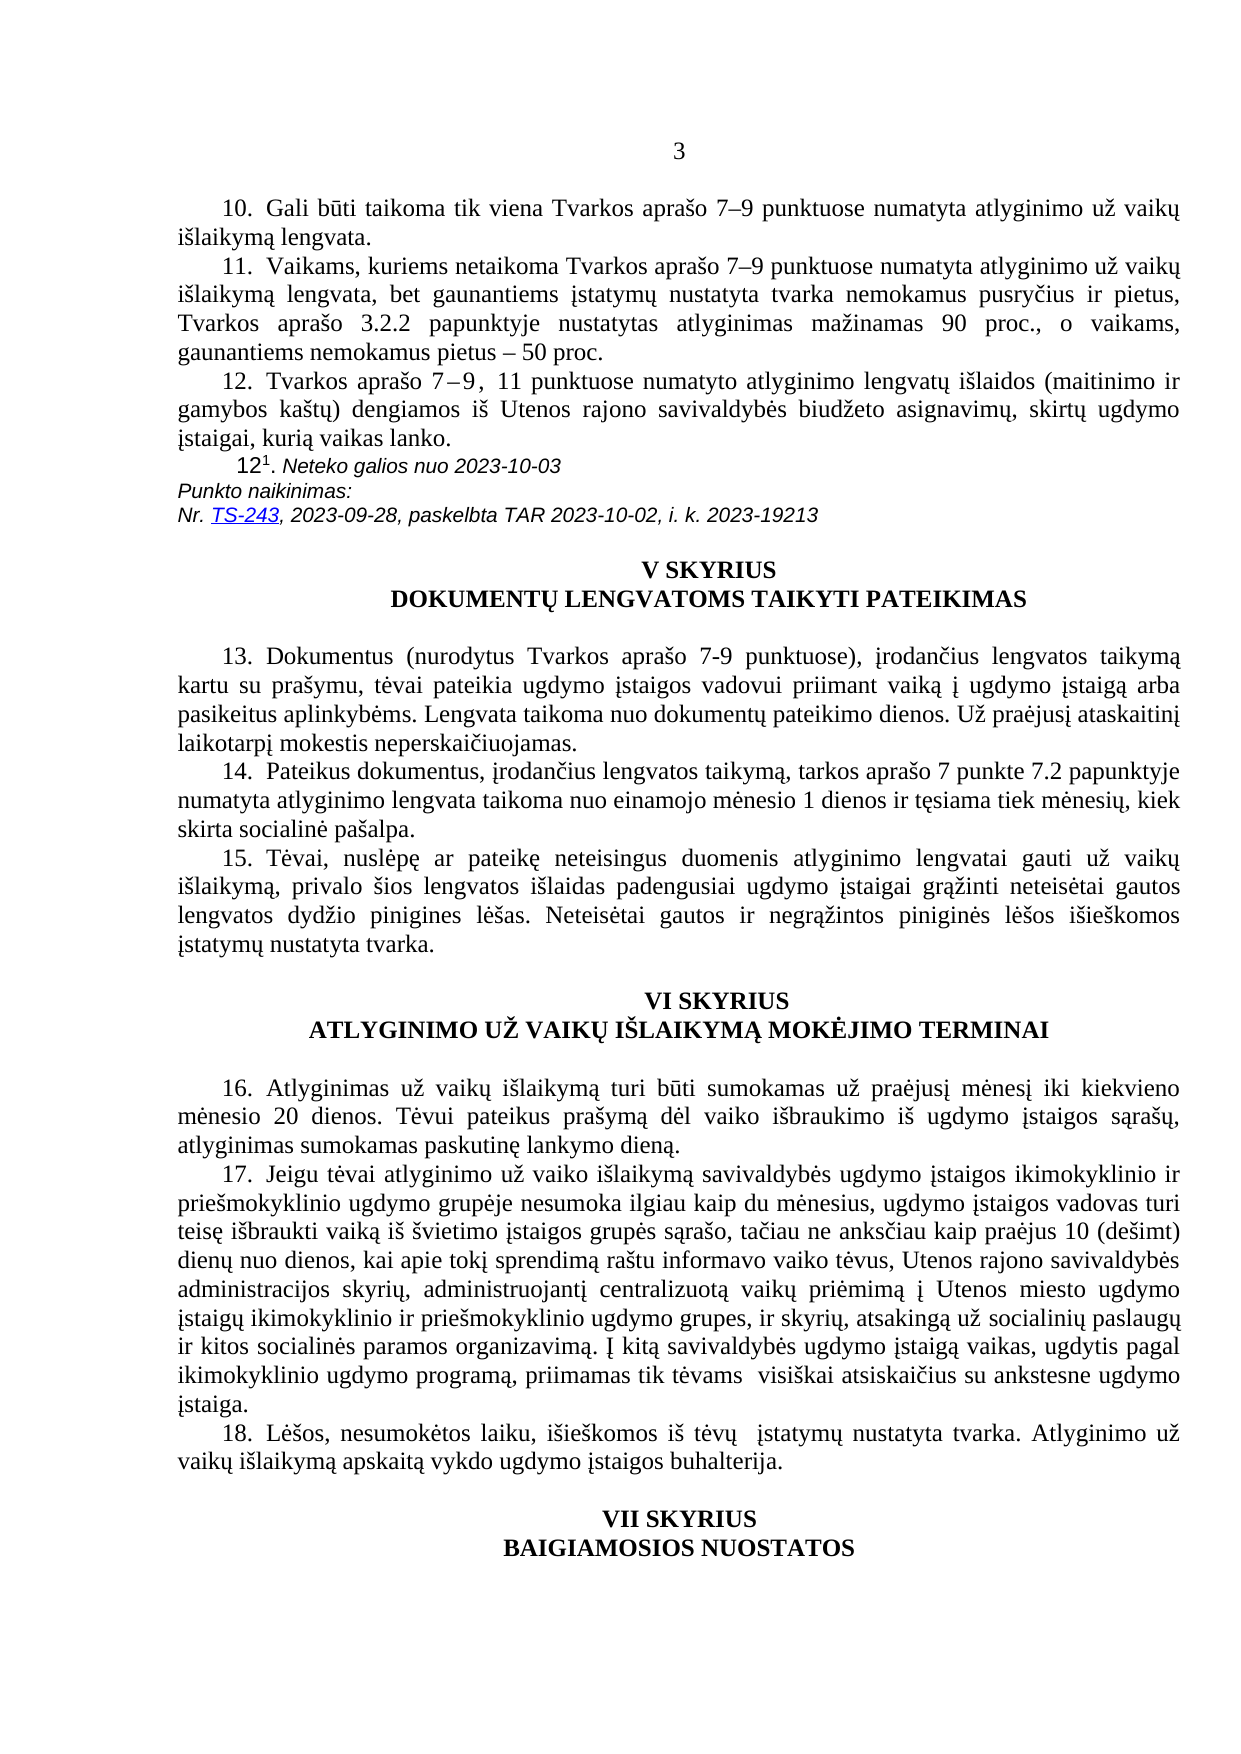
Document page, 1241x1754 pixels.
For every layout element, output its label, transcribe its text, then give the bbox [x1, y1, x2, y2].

text V SKYRIUS [177, 555, 1181, 584]
text 11. Vaikams, kuriems netaikoma Tvarkos aprašo 7–9 punktuose numatyta atlyginimo už vaikų išlaikymą lengvata, bet gaunantiems įstatymų nustatyta tvarka nemokamus pusryčius ir pietus, Tvarkos aprašo 3.2.2 papunktyje nustatytas atlyginimas mažinamas 90 proc., o vaikams, gaunantiems nemokamus pietus – 50 proc. [177, 251, 1181, 366]
text BAIGIAMOSIOS NUOSTATOS [177, 1533, 1181, 1561]
text 18. Lėšos, nesumokėtos laiku, išieškomos iš tėvų įstatymų nustatyta tvarka. Atlyginimo už vaikų išlaikymą apskaitą vykdo ugdymo įstaigos buhalterija. [177, 1418, 1181, 1475]
text 16. Atlyginimas už vaikų išlaikymą turi būti sumokamas už praėjusį mėnesį iki kiekvieno mėnesio 20 dienos. Tėvui pateikus prašymą dėl vaiko išbraukimo iš ugdymo įstaigos sąrašų, atlyginimas sumokamas paskutinę lankymo dieną. [177, 1073, 1181, 1159]
text 15. Tėvai, nuslėpę ar pateikę neteisingus duomenis atlyginimo lengvatai gauti už vaikų išlaikymą, privalo šios lengvatos išlaidas padengusiai ugdymo įstaigai grąžinti neteisėtai gautos lengvatos dydžio pinigines lėšas. Neteisėtai gautos ir negrąžintos piniginės lėšos išieškomos įstatymų nustatyta tvarka. [177, 843, 1181, 958]
text 121. Neteko galios nuo 2023-10-03 [177, 452, 1181, 478]
text 14. Pateikus dokumentus, įrodančius lengvatos taikymą, tarkos aprašo 7 punkte 7.2 papunktyje numatyta atlyginimo lengvata taikoma nuo einamojo mėnesio 1 dienos ir tęsiama tiek mėnesių, kiek skirta socialinė pašalpa. [177, 756, 1181, 843]
text 10. Gali būti taikoma tik viena Tvarkos aprašo 7–9 punktuose numatyta atlyginimo už vaikų išlaikymą lengvata. [177, 193, 1181, 251]
text ATLYGINIMO UŽ VAIKŲ IŠLAIKYMĄ MOKĖJIMO TERMINAI [177, 1015, 1181, 1044]
text Nr. TS-243, 2023-09-28, paskelbta TAR 2023-10-02, i. k. 2023-19213 [177, 502, 1181, 526]
text 17. Jeigu tėvai atlyginimo už vaiko išlaikymą savivaldybės ugdymo įstaigos ikimokyklinio ir priešmokyklinio ugdymo grupėje nesumoka ilgiau kaip du mėnesius, ugdymo įstaigos vadovas turi teisę išbraukti vaiką iš švietimo įstaigos grupės sąrašo, tačiau ne anksčiau kaip praėjus 10 (dešimt) dienų nuo dienos, kai apie tokį sprendimą raštu informavo vaiko tėvus, Utenos rajono savivaldybės administracijos skyrių, administruojantį centralizuotą vaikų priėmimą į Utenos miesto ugdymo įstaigų ikimokyklinio ir priešmokyklinio ugdymo grupes, ir skyrių, atsakingą už socialinių paslaugų ir kitos socialinės paramos organizavimą. Į kitą savivaldybės ugdymo įstaigą vaikas, ugdytis pagal ikimokyklinio ugdymo programą, priimamas tik tėvams visiškai atsiskaičius su ankstesne ugdymo įstaiga. [177, 1159, 1181, 1418]
text Punkto naikinimas: [177, 478, 1181, 502]
text 13. Dokumentus (nurodytus Tvarkos aprašo 7-9 punktuose), įrodančius lengvatos taikymą kartu su prašymu, tėvai pateikia ugdymo įstaigos vadovui priimant vaiką į ugdymo įstaigą arba pasikeitus aplinkybėms. Lengvata taikoma nuo dokumentų pateikimo dienos. Už praėjusį ataskaitinį laikotarpį mokestis neperskaičiuojamas. [177, 641, 1181, 756]
text VI SKYRIUS [177, 986, 1181, 1015]
text VII SKYRIUS [177, 1504, 1181, 1533]
text 12. Tvarkos aprašo 7–9, 11 punktuose numatyto atlyginimo lengvatų išlaidos (maitinimo ir gamybos kaštų) dengiamos iš Utenos rajono savivaldybės biudžeto asignavimų, skirtų ugdymo įstaigai, kurią vaikas lanko. [177, 366, 1181, 452]
text DOKUMENTŲ LENGVATOMS TAIKYTI PATEIKIMAS [177, 584, 1181, 613]
